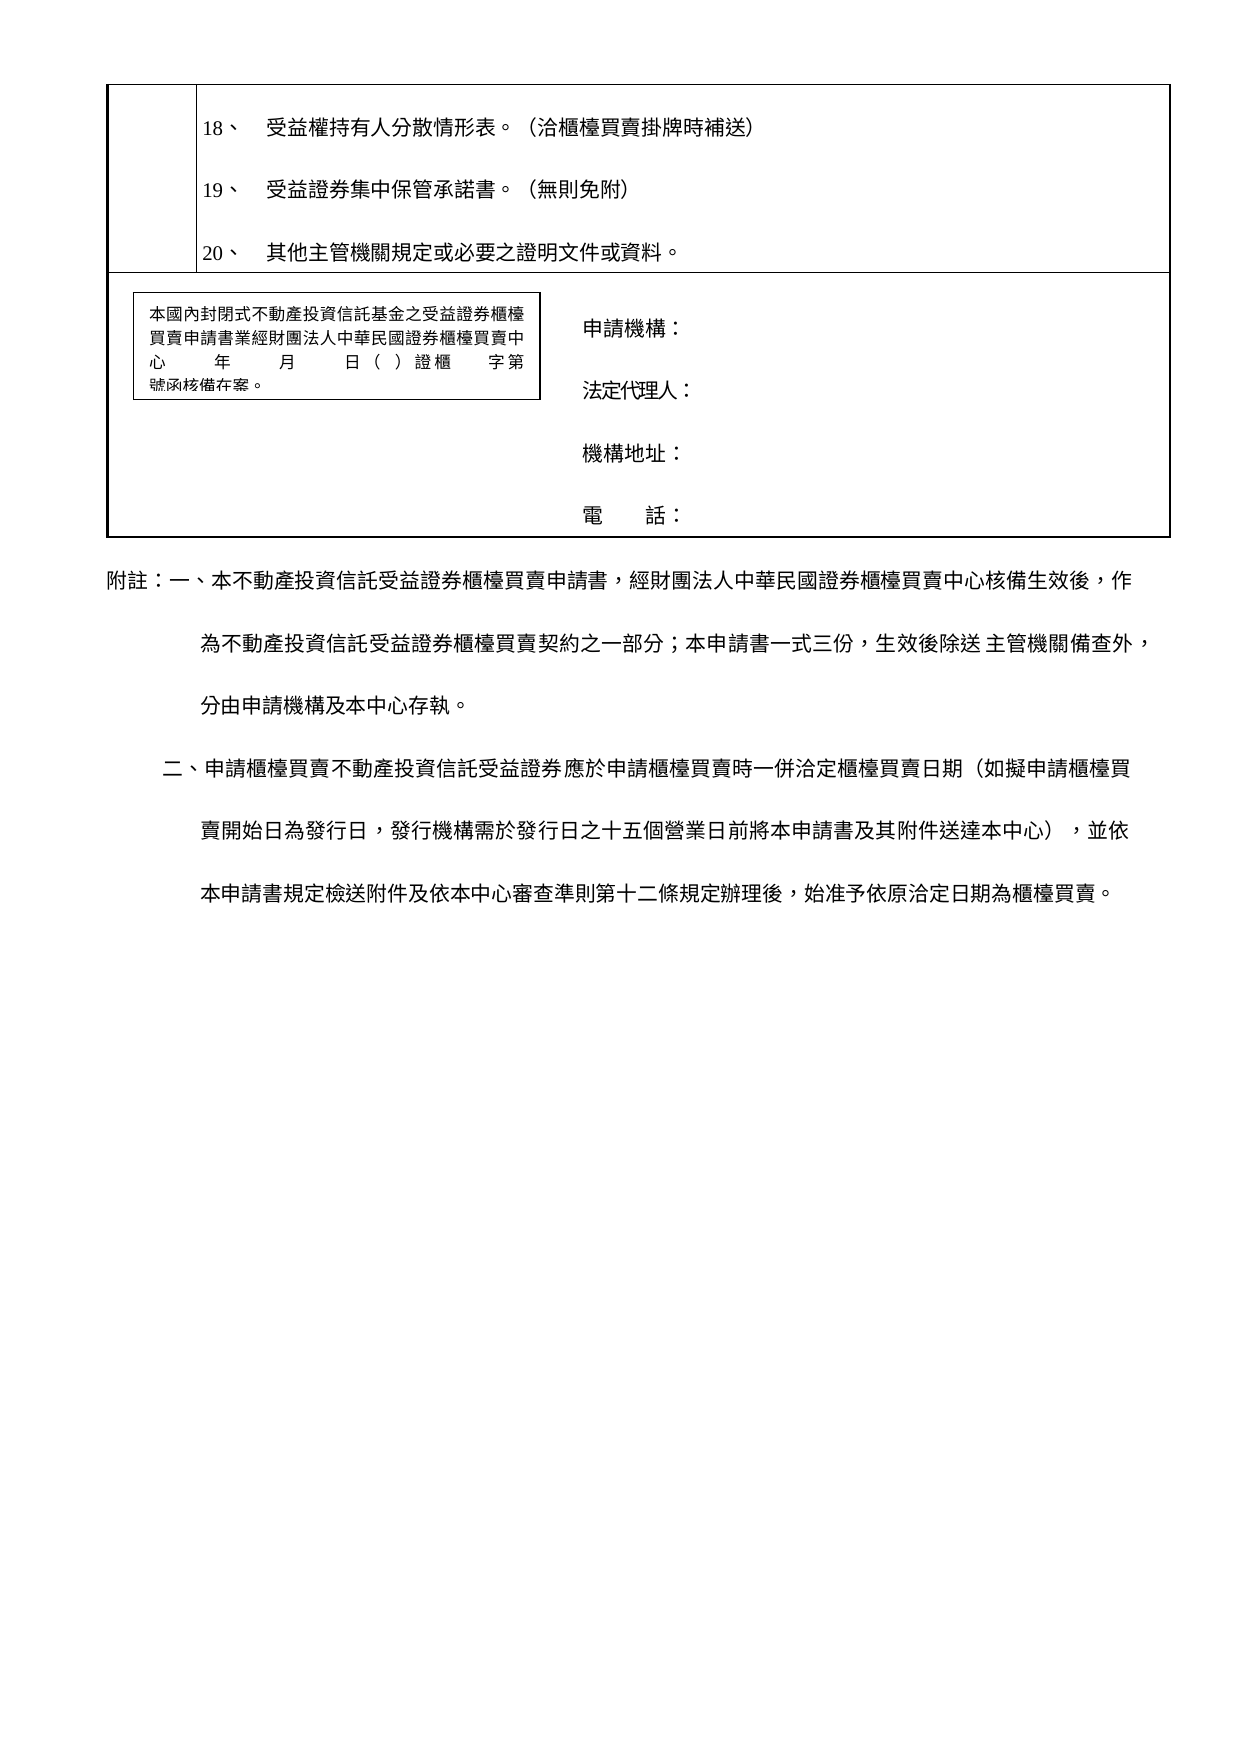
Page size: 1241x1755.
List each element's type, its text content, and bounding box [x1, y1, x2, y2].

text 二、申請櫃檯買賣不動產投資信託受益證券應於申請櫃檯買賣時一併洽定櫃檯買賣日期（如擬申請櫃檯買賣開始日為發行日，發行機構需於發行日之十五個營業日前將本申請書及其附件送達本中心），並依本申請書規定檢送附件及依本中心審查準則第十二條規定辦理後，始准予依原洽定日期為櫃檯買賣。 [162, 725, 1134, 913]
table_cell 最近經濟部變更登記核准函及變更登記表影本。 主管機關核准不動產投資信託受益證券募集發行證明文件影本。 募集完成證明文件（櫃檯買賣日前得以經律師簽證之承銷商包銷契約書面證明代替，事後至遲應於櫃檯買賣日後二個營業日內將前述資料送達本中心）。 公開說明書三份暨磁片。（至遲應於櫃檯買賣日前一個營業日送達本中心） 不動產投資信託受益證券募集發行辦法暨磁片。 不動產投資信託計畫。 不動產投資信託契約。 受託機構董事會決議募集及發行不動產投資信託受益證券之議事錄。 受託機構最近一會計年度之財務報告。 律師之法律意見書。 設有信託監察人者，其信託監察人名單、資格證明文件及願任同意書。（至遲應於選任後七個營業日內送達本中心） 信託財產之管理及處分方法說明書。如委任不動產管理機構進行信託財產之管理或處分時，該委任契約書或其他證明文件。 不動產投資信託受益證券經信用評等之報告書。（無則免附） 信用增強證明文件。（無則免附） 不動產投資信託受益證券發行簽證契約影本；經簽證之不動產投資信託受益證券樣張三份（至遲應於櫃檯買賣日前一個營業日送達本中心）。（無實體發行者免附） 無實體發行不動產投資信託受益證券之證明文件。（非無實體發行者免附） 辦理證券事務機構之印鑑卡三份；經委託代理者，其代理契約影本。（與已送印鑑卡相同者免附，至遲應於櫃檯買賣日前一個營業日送達本中心） 不動產投資信託受益證券櫃檯買賣契約書五份。 募集發行不動產投資信託受益證券之公告報紙或依主管機關規定方式辦理公告之影本。（至遲應於櫃檯買賣日前一個營業日送達本中心） 受益權持有人分散情形表。（洽櫃檯買賣掛牌時補送） 受益證券集中保管承諾書。（無則免附） 其他主管機關規定或必要之證明文件或資料。 [197, 85, 1169, 272]
table_cell [109, 85, 196, 272]
text 附註：一、本不動產投資信託受益證券櫃檯買賣申請書，經財團法人中華民國證券櫃檯買賣中心核備生效後，作為不動產投資信託受益證券櫃檯買賣契約之一部分；本申請書一式三份，生效後除送主管機關備查外，分由申請機構及本中心存執。 [106, 538, 1134, 725]
table_cell 申請機構： 法定代理人： 機構地址： 電 話： [109, 273, 1169, 536]
